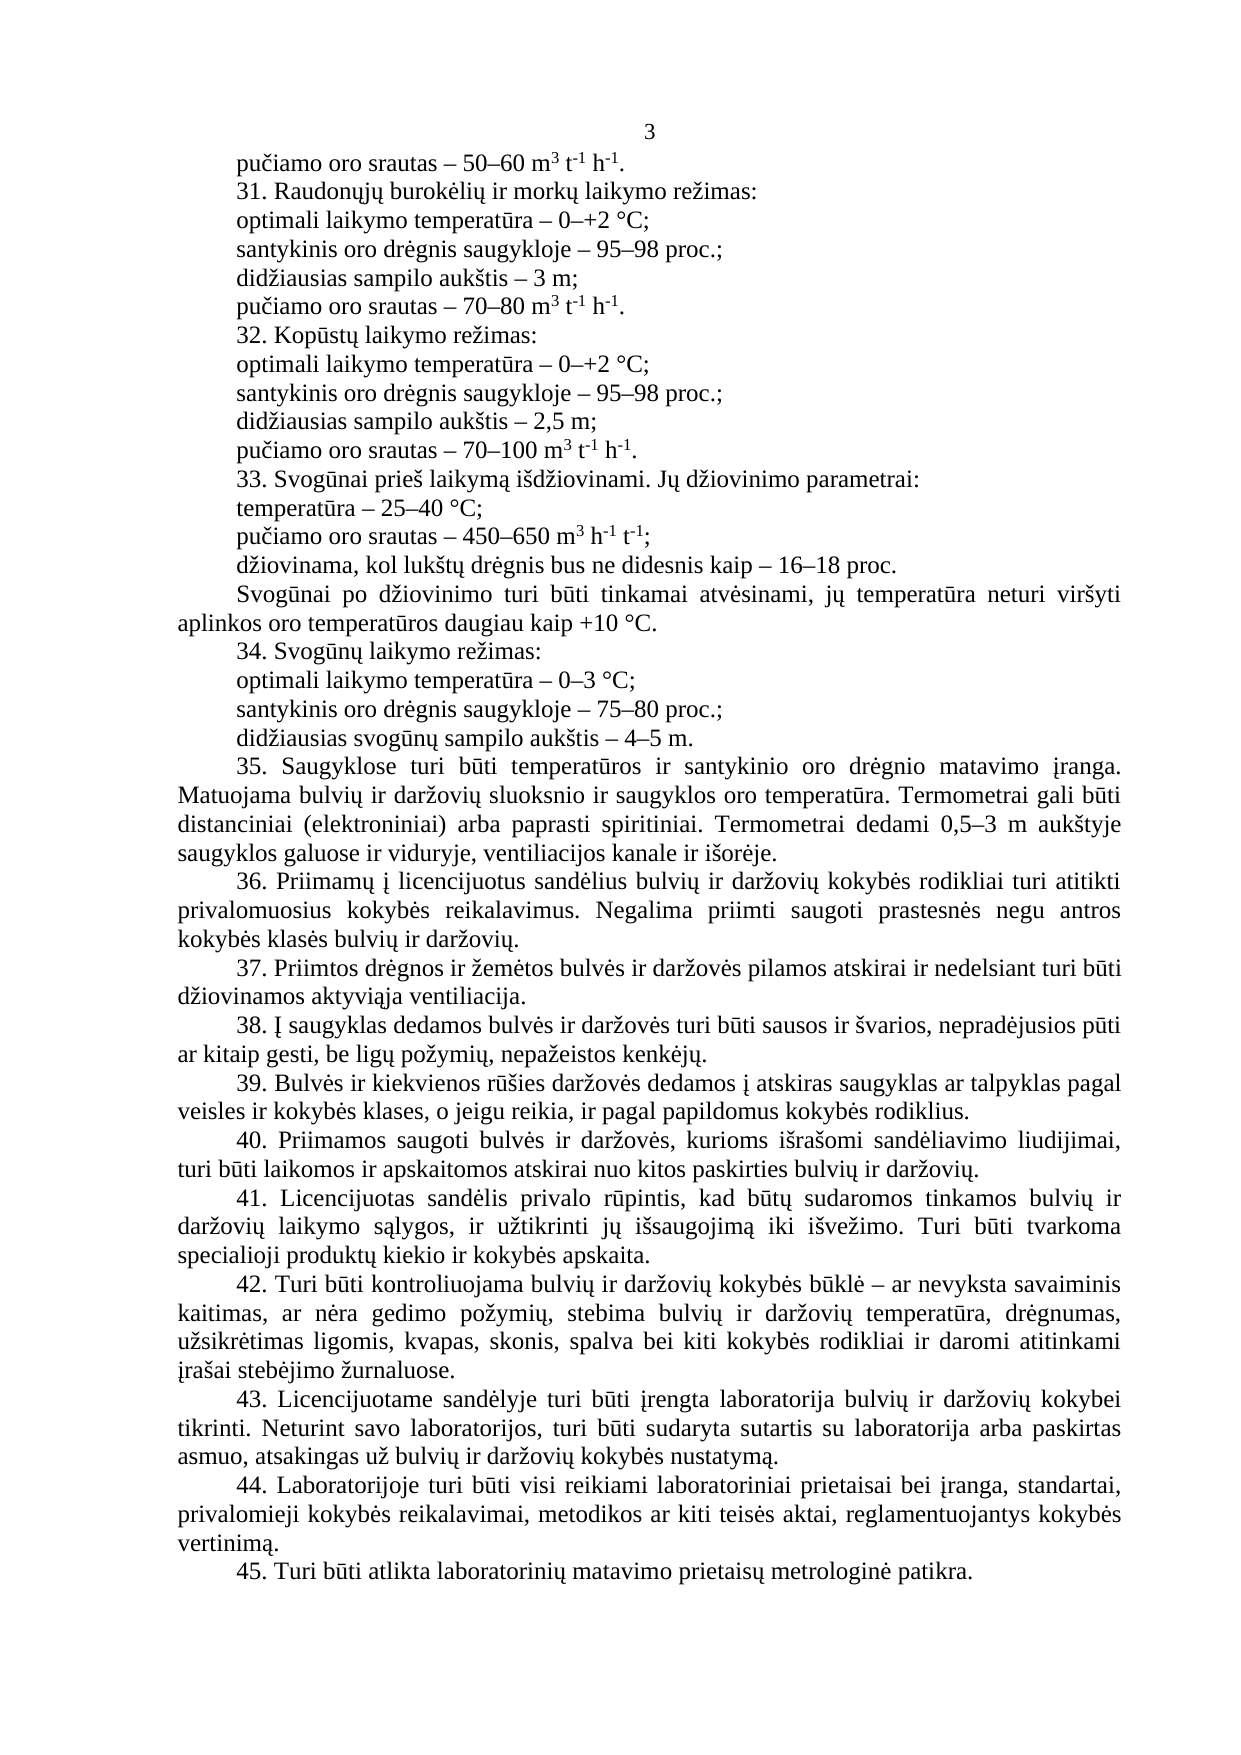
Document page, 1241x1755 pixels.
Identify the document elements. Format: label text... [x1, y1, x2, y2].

text santykinis oro drėgnis saugykloje – 75–80 proc.; [177, 694, 1122, 723]
text optimali laikymo temperatūra – 0–+2 °C; [177, 205, 1122, 234]
text santykinis oro drėgnis saugykloje – 95–98 proc.; [177, 234, 1122, 263]
text 36. Priimamų į licencijuotus sandėlius bulvių ir daržovių kokybės rodikliai turi atitikti privalomuosius kokybės reikalavimus. Negalima priimti saugoti prastesnės negu antros kokybės klasės bulvių ir daržovių. [177, 866, 1122, 953]
text pučiamo oro srautas – 50–60 m3 t-1 h-1. [177, 148, 1122, 176]
text 40. Priimamos saugoti bulvės ir daržovės, kurioms išrašomi sandėliavimo liudijimai, turi būti laikomos ir apskaitomos atskirai nuo kitos paskirties bulvių ir daržovių. [177, 1125, 1122, 1183]
text 43. Licencijuotame sandėlyje turi būti įrengta laboratorija bulvių ir daržovių kokybei tikrinti. Neturint savo laboratorijos, turi būti sudaryta sutartis su laboratorija arba paskirtas asmuo, atsakingas už bulvių ir daržovių kokybės nustatymą. [177, 1384, 1122, 1470]
text džiovinama, kol lukštų drėgnis bus ne didesnis kaip – 16–18 proc. [177, 550, 1122, 579]
text pučiamo oro srautas – 450–650 m3 h-1 t-1; [177, 521, 1122, 550]
text optimali laikymo temperatūra – 0–3 °C; [177, 665, 1122, 694]
text 35. Saugyklose turi būti temperatūros ir santykinio oro drėgnio matavimo įranga. Matuojama bulvių ir daržovių sluoksnio ir saugyklos oro temperatūra. Termometrai gali būti distanciniai (elektroniniai) arba paprasti spiritiniai. Termometrai dedami 0,5–3 m aukštyje saugyklos galuose ir viduryje, ventiliacijos kanale ir išorėje. [177, 751, 1122, 866]
text 41. Licencijuotas sandėlis privalo rūpintis, kad būtų sudaromos tinkamos bulvių ir daržovių laikymo sąlygos, ir užtikrinti jų išsaugojimą iki išvežimo. Turi būti tvarkoma specialioji produktų kiekio ir kokybės apskaita. [177, 1183, 1122, 1269]
text santykinis oro drėgnis saugykloje – 95–98 proc.; [177, 378, 1122, 406]
text 45. Turi būti atlikta laboratorinių matavimo prietaisų metrologinė patikra. [177, 1556, 1122, 1585]
text 38. Į saugyklas dedamos bulvės ir daržovės turi būti sausos ir švarios, nepradėjusios pūti ar kitaip gesti, be ligų požymių, nepažeistos kenkėjų. [177, 1010, 1122, 1068]
text optimali laikymo temperatūra – 0–+2 °C; [177, 349, 1122, 378]
text 42. Turi būti kontroliuojama bulvių ir daržovių kokybės būklė – ar nevyksta savaiminis kaitimas, ar nėra gedimo požymių, stebima bulvių ir daržovių temperatūra, drėgnumas, užsikrėtimas ligomis, kvapas, skonis, spalva bei kiti kokybės rodikliai ir daromi atitinkami įrašai stebėjimo žurnaluose. [177, 1269, 1122, 1384]
text Svogūnai po džiovinimo turi būti tinkamai atvėsinami, jų temperatūra neturi viršyti aplinkos oro temperatūros daugiau kaip +10 °C. [177, 579, 1122, 636]
text 34. Svogūnų laikymo režimas: [177, 636, 1122, 665]
text 44. Laboratorijoje turi būti visi reikiami laboratoriniai prietaisai bei įranga, standartai, privalomieji kokybės reikalavimai, metodikos ar kiti teisės aktai, reglamentuojantys kokybės vertinimą. [177, 1470, 1122, 1556]
text 33. Svogūnai prieš laikymą išdžiovinami. Jų džiovinimo parametrai: [177, 464, 1122, 493]
text 32. Kopūstų laikymo režimas: [177, 320, 1122, 349]
text temperatūra – 25–40 °C; [177, 493, 1122, 521]
text didžiausias svogūnų sampilo aukštis – 4–5 m. [177, 723, 1122, 751]
text pučiamo oro srautas – 70–80 m3 t-1 h-1. [177, 291, 1122, 320]
text 31. Raudonųjų burokėlių ir morkų laikymo režimas: [177, 176, 1122, 205]
text didžiausias sampilo aukštis – 2,5 m; [177, 406, 1122, 435]
text 37. Priimtos drėgnos ir žemėtos bulvės ir daržovės pilamos atskirai ir nedelsiant turi būti džiovinamos aktyviąja ventiliacija. [177, 953, 1122, 1010]
text didžiausias sampilo aukštis – 3 m; [177, 263, 1122, 291]
text pučiamo oro srautas – 70–100 m3 t-1 h-1. [177, 435, 1122, 464]
text 39. Bulvės ir kiekvienos rūšies daržovės dedamos į atskiras saugyklas ar talpyklas pagal veisles ir kokybės klases, o jeigu reikia, ir pagal papildomus kokybės rodiklius. [177, 1068, 1122, 1125]
